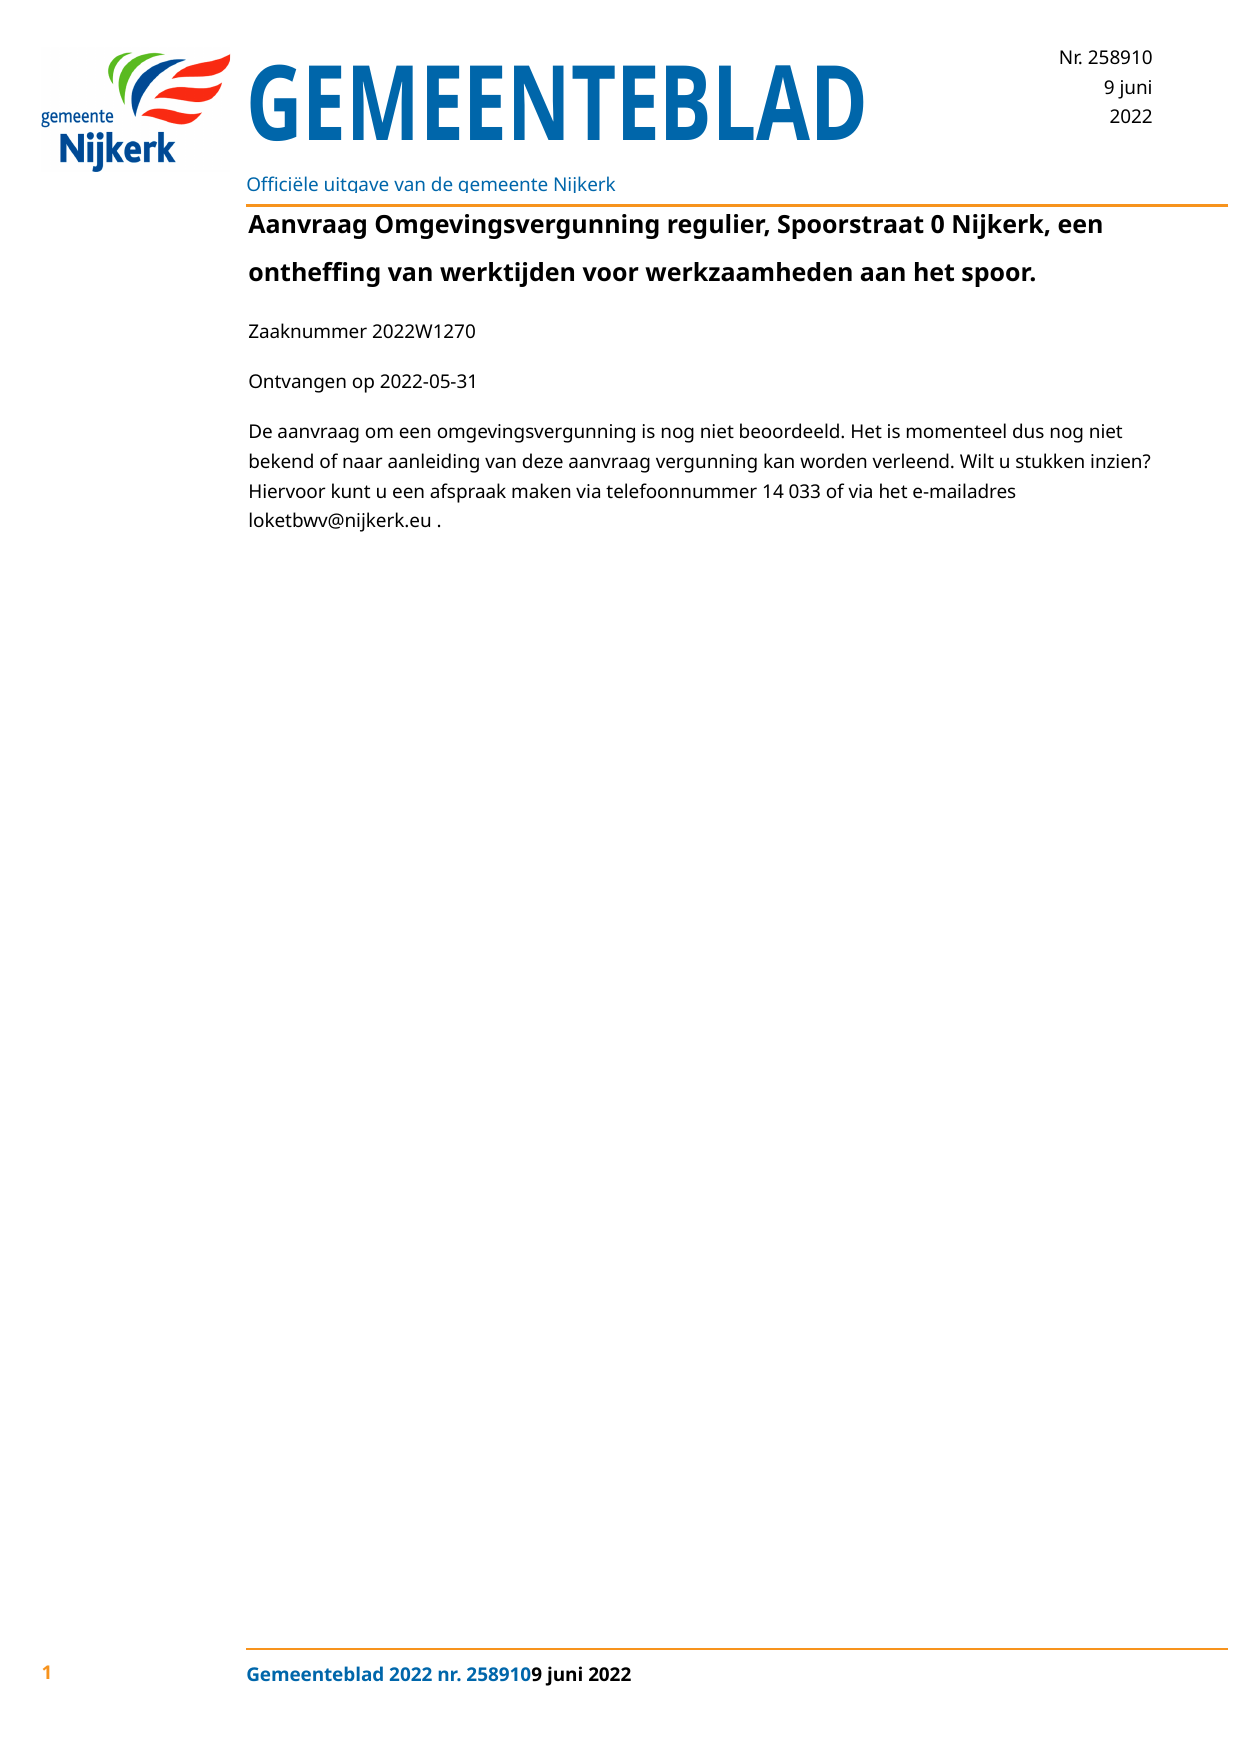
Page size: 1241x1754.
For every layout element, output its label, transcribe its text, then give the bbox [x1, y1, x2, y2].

text Aanvraag Omgevingsvergunning regulier, Spoorstraat 0 Nijkerk, een ontheffing van werktijden voor werkzaamheden aan het spoor. [248, 207, 1152, 288]
text Zaaknummer 2022W1270 [248, 318, 1152, 344]
text De aanvraag om een omgevingsvergunning is nog niet beoordeeld. Het is momenteel dus nog niet bekend of naar aanleiding van deze aanvraag vergunning kan worden verleend. Wilt u stukken inzien? Hiervoor kunt u een afspraak maken via telefoonnummer 14 033 of via het e-mailadres loketbwv@nijkerk.eu . [248, 419, 1152, 533]
text Ontvangen op 2022-05-31 [248, 368, 1152, 394]
picture [41, 47, 231, 172]
